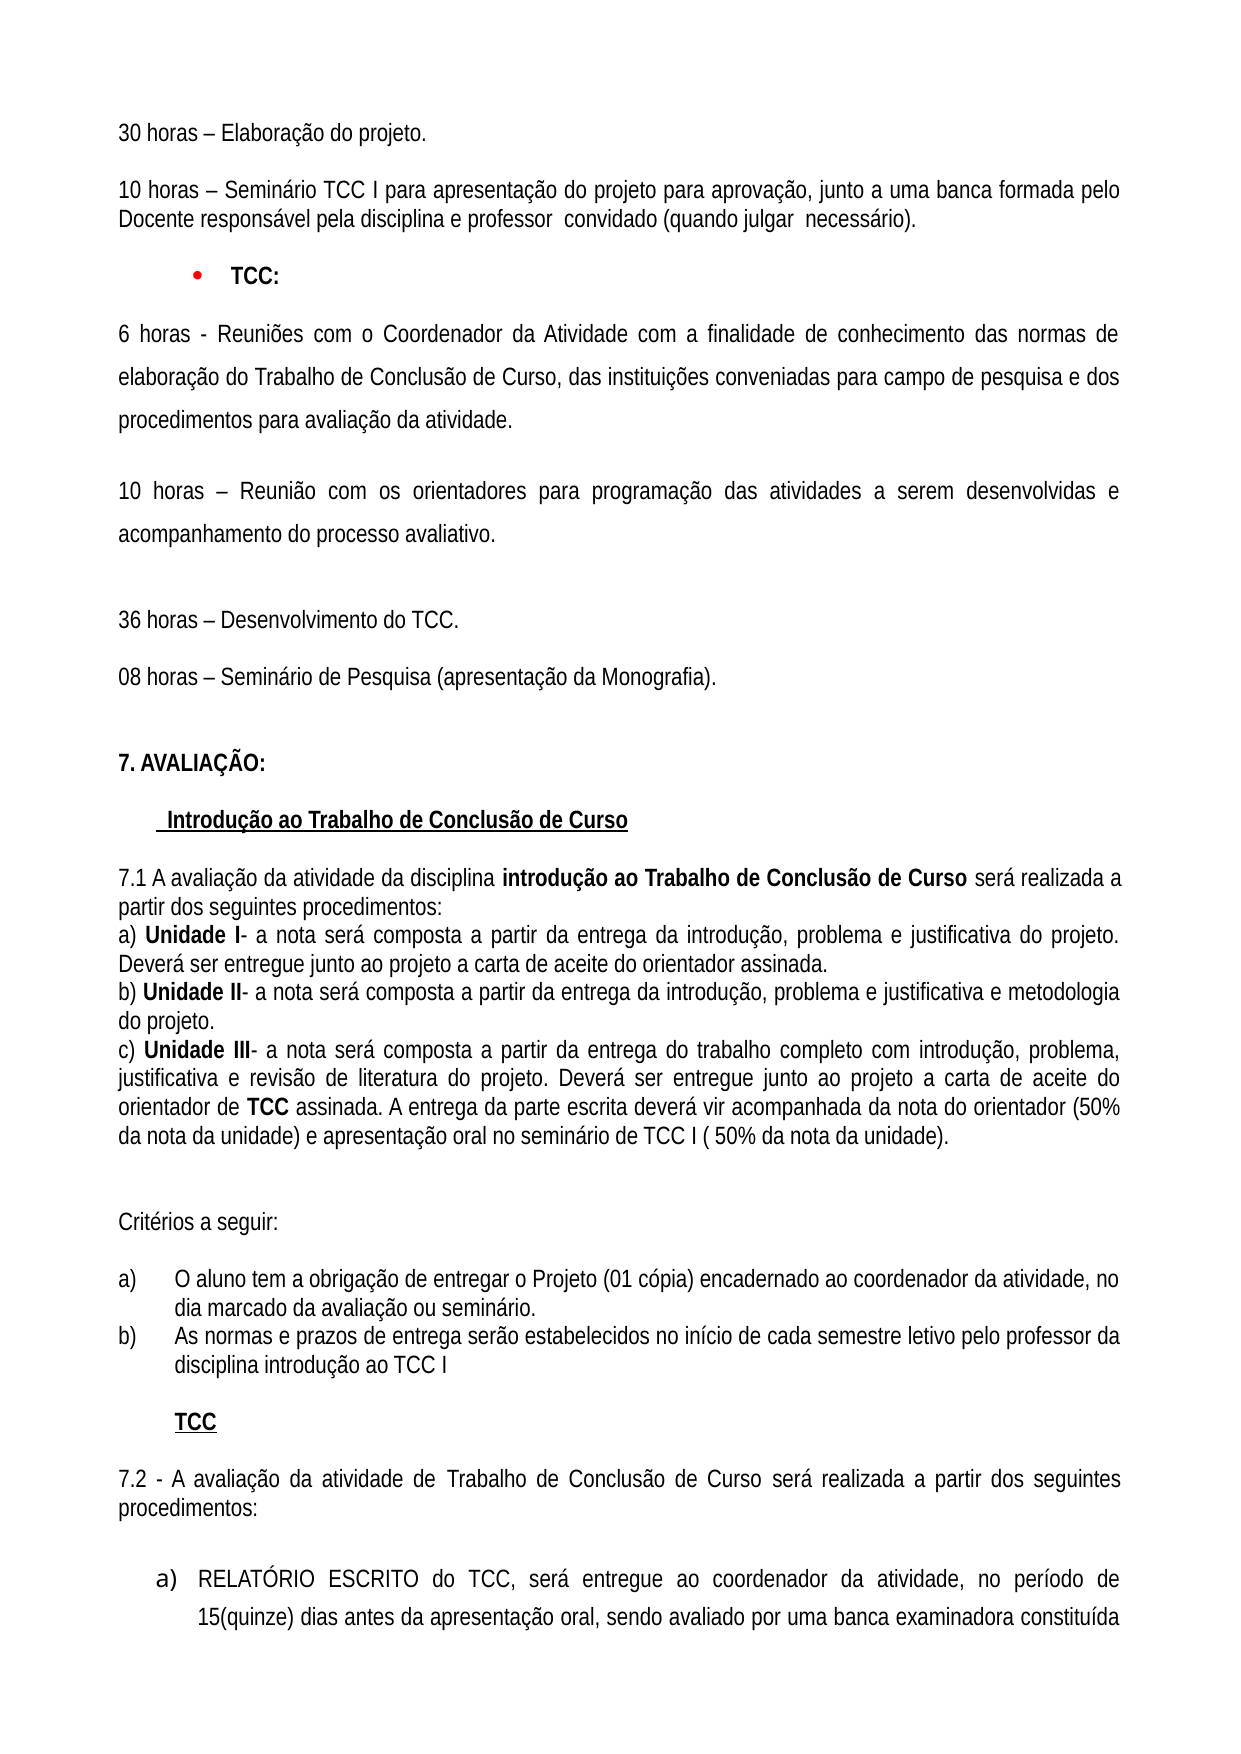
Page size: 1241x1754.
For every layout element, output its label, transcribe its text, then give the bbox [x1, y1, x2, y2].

list O aluno tem a obrigação de entregar o Projeto (01 cópia) encadernado ao coordenador da atividade, no dia marcado da avaliação ou seminário. [118, 1264, 1122, 1321]
list RELATÓRIO ESCRITO do TCC, será entregue ao coordenador da atividade, no período de 15(quinze) dias antes da apresentação oral, sendo avaliado por uma banca examinadora constituída [155, 1550, 1122, 1630]
text b) Unidade II- a nota será composta a partir da entrega da introdução, problema e justificativa e metodologia do projeto. [118, 977, 1122, 1035]
text 36 horas – Desenvolvimento do TCC. [118, 605, 1122, 634]
text 7.1 A avaliação da atividade da disciplina introdução ao Trabalho de Conclusão de Curso será realizada a partir dos seguintes procedimentos: [118, 863, 1122, 920]
text 30 horas – Elaboração do projeto. [118, 118, 1122, 147]
text Critérios a seguir: [118, 1207, 1122, 1235]
text 10 horas – Reunião com os orientadores para programação das atividades a serem desenvolvidas e acompanhamento do processo avaliativo. [118, 476, 1122, 548]
list As normas e prazos de entrega serão estabelecidos no início de cada semestre letivo pelo professor da disciplina introdução ao TCC I [118, 1321, 1122, 1378]
text c) Unidade III- a nota será composta a partir da entrega do trabalho completo com introdução, problema, justificativa e revisão de literatura do projeto. Deverá ser entregue junto ao projeto a carta de aceite do orientador de TCC assinada. A entrega da parte escrita deverá vir acompanhada da nota do orientador (50% da nota da unidade) e apresentação oral no seminário de TCC I ( 50% da nota da unidade). [118, 1035, 1122, 1149]
text 7.2 - A avaliação da atividade de Trabalho de Conclusão de Curso será realizada a partir dos seguintes procedimentos: [118, 1464, 1122, 1522]
text 6 horas - Reuniões com o Coordenador da Atividade com a finalidade de conhecimento das normas de elaboração do Trabalho de Conclusão de Curso, das instituições conveniadas para campo de pesquisa e dos procedimentos para avaliação da atividade. [118, 319, 1122, 433]
text 10 horas – Seminário TCC I para apresentação do projeto para aprovação, junto a uma banca formada pelo Docente responsável pela disciplina e professor convidado (quando julgar necessário). [118, 175, 1122, 233]
text TCC [174, 1407, 1122, 1436]
text 7. AVALIAÇÃO: [118, 748, 1122, 777]
text a) Unidade I- a nota será composta a partir da entrega da introdução, problema e justificativa do projeto. Deverá ser entregue junto ao projeto a carta de aceite do orientador assinada. [118, 920, 1122, 977]
text Introdução ao Trabalho de Conclusão de Curso [156, 806, 1122, 834]
list TCC: [193, 261, 1122, 290]
text 08 horas – Seminário de Pesquisa (apresentação da Monografia). [118, 662, 1122, 691]
